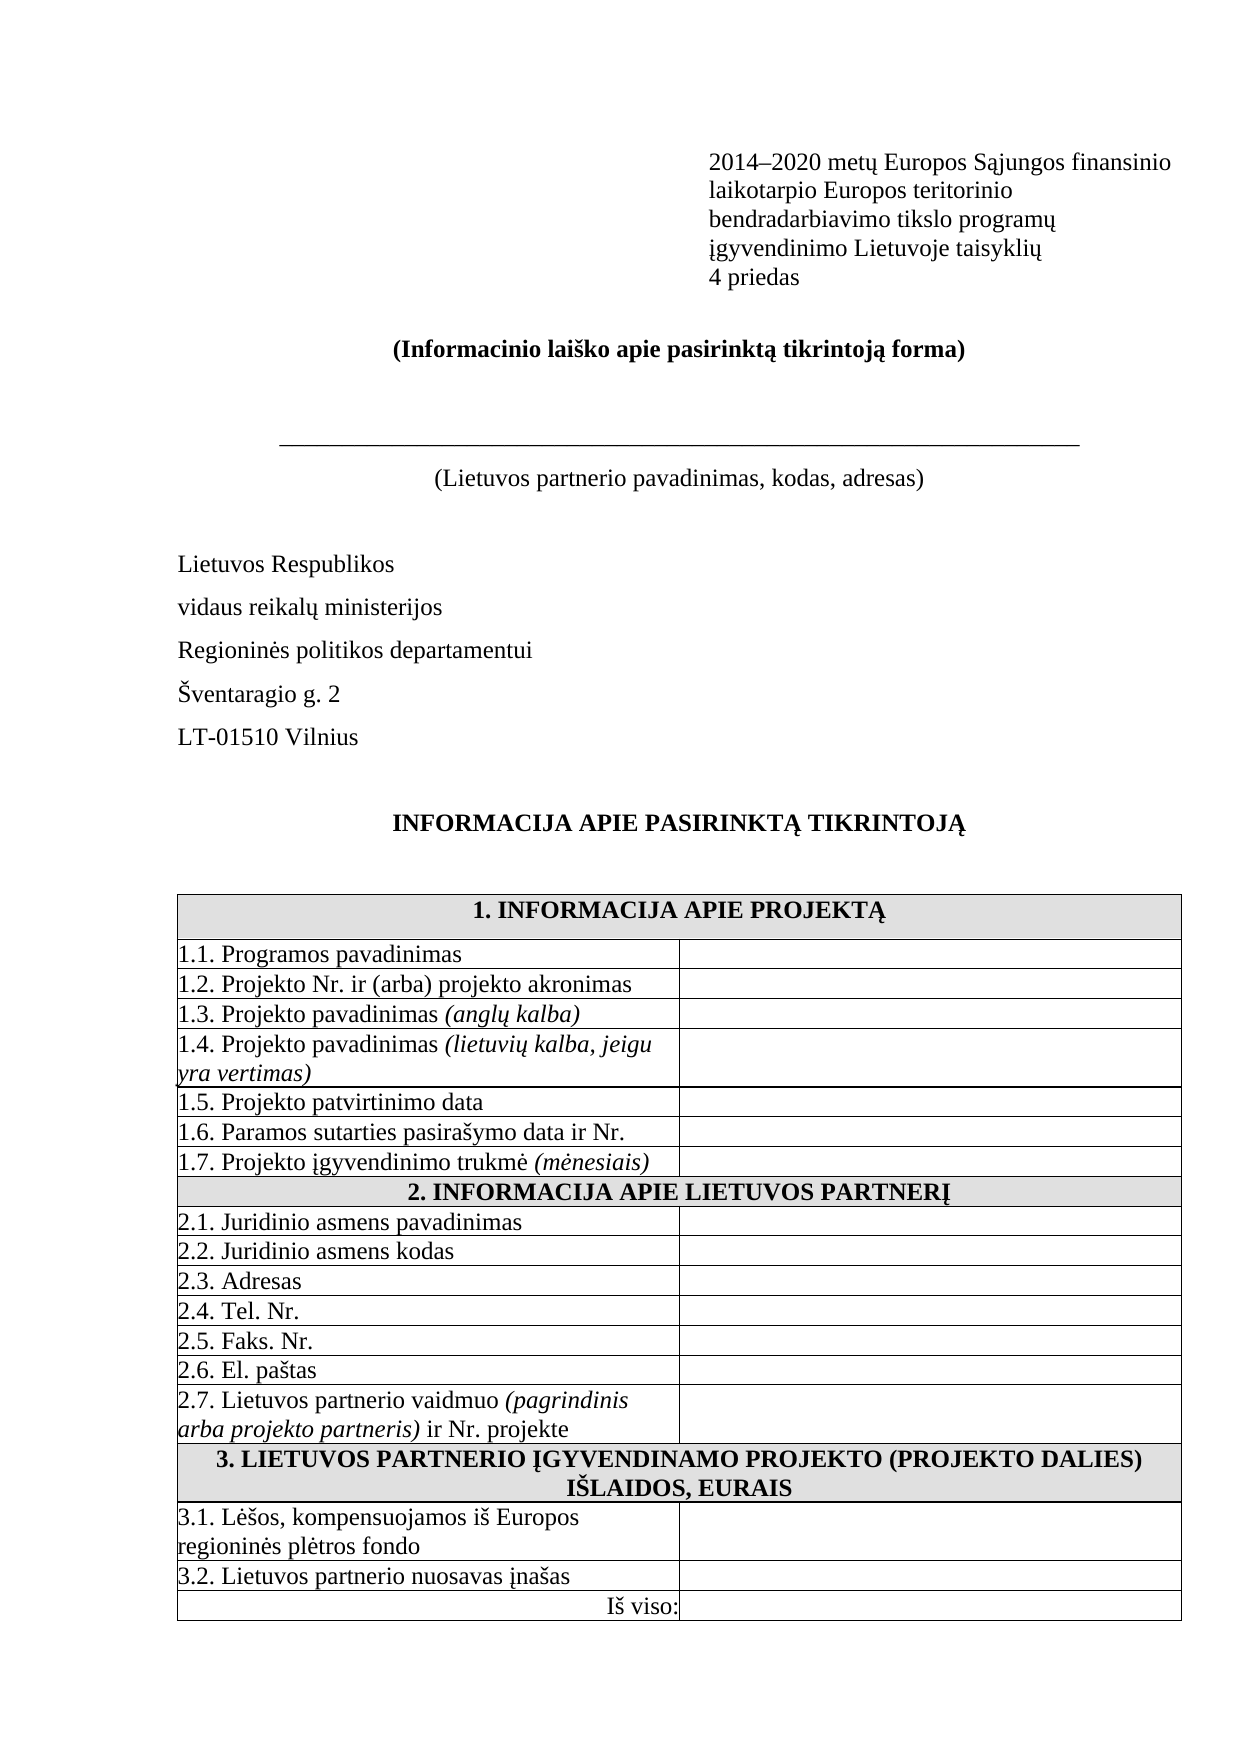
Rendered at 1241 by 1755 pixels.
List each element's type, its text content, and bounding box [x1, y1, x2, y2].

text 4 priedas [709, 262, 1181, 291]
table_cell [680, 1088, 1181, 1116]
text (Informacinio laiško apie pasirinktą tikrintoją forma) [177, 334, 1181, 362]
table_cell 2.3. Adresas [178, 1266, 679, 1295]
table_cell [680, 1147, 1181, 1176]
text ________________________________________________________________ [177, 420, 1181, 449]
table_cell 1.6. Paramos sutarties pasirašymo data ir Nr. [178, 1117, 679, 1146]
table_cell [680, 1207, 1181, 1235]
table_cell 2. INFORMACIJA APIE LIETUVOS PARTNERĮ [178, 1177, 1181, 1206]
text vidaus reikalų ministerijos [177, 592, 1181, 621]
table_cell Iš viso: [178, 1591, 679, 1619]
table_cell 1.5. Projekto patvirtinimo data [178, 1088, 679, 1116]
table_cell 2.7. Lietuvos partnerio vaidmuo (pagrindinis arba projekto partneris) ir Nr. projekte [178, 1385, 679, 1443]
table_cell [680, 1236, 1181, 1265]
table_cell [680, 940, 1181, 968]
table_cell 2.5. Faks. Nr. [178, 1326, 679, 1354]
table_cell 3.1. Lėšos, kompensuojamos iš Europos regioninės plėtros fondo [178, 1503, 679, 1560]
table_cell 1.1. Programos pavadinimas [178, 940, 679, 968]
text (Lietuvos partnerio pavadinimas, kodas, adresas) [177, 463, 1181, 492]
table_cell 1.7. Projekto įgyvendinimo trukmė (mėnesiais) [178, 1147, 679, 1176]
table_cell 3. LIETUVOS PARTNERIO ĮGYVENDINAMO PROJEKTO (PROJEKTO DALIES) IŠLAIDOS, EURAIS [178, 1444, 1181, 1501]
text INFORMACIJA APIE PASIRINKTĄ TIKRINTOJĄ [177, 808, 1181, 837]
table_cell [680, 1029, 1181, 1086]
table_cell [680, 1591, 1181, 1619]
text Šventaragio g. 2 [177, 679, 1181, 707]
table_cell [680, 1266, 1181, 1295]
table_cell [680, 1385, 1181, 1443]
table_cell 3.2. Lietuvos partnerio nuosavas įnašas [178, 1561, 679, 1590]
table_cell [680, 1561, 1181, 1590]
table_cell 2.6. El. paštas [178, 1356, 679, 1384]
text LT-01510 Vilnius [177, 722, 1181, 751]
text Lietuvos Respublikos [177, 549, 1181, 578]
text 2014–2020 metų Europos Sąjungos finansinio laikotarpio Europos teritorinio bendradarbiavimo tikslo programų įgyvendinimo Lietuvoje taisyklių [709, 147, 1181, 262]
table_cell [680, 1503, 1181, 1560]
table_cell [680, 1326, 1181, 1354]
table_cell 1.4. Projekto pavadinimas (lietuvių kalba, jeigu yra vertimas) [178, 1029, 679, 1086]
table_cell 2.4. Tel. Nr. [178, 1296, 679, 1325]
table_cell [680, 1356, 1181, 1384]
table_cell [680, 999, 1181, 1028]
table_cell [680, 1296, 1181, 1325]
table_cell 1.2. Projekto Nr. ir (arba) projekto akronimas [178, 969, 679, 998]
table_header 1. INFORMACIJA APIE PROJEKTĄ [178, 895, 1181, 938]
table_cell 2.2. Juridinio asmens kodas [178, 1236, 679, 1265]
table_cell [680, 969, 1181, 998]
table_cell 1.3. Projekto pavadinimas (anglų kalba) [178, 999, 679, 1028]
table_cell [680, 1117, 1181, 1146]
text Regioninės politikos departamentui [177, 636, 1181, 664]
table_cell 2.1. Juridinio asmens pavadinimas [178, 1207, 679, 1235]
